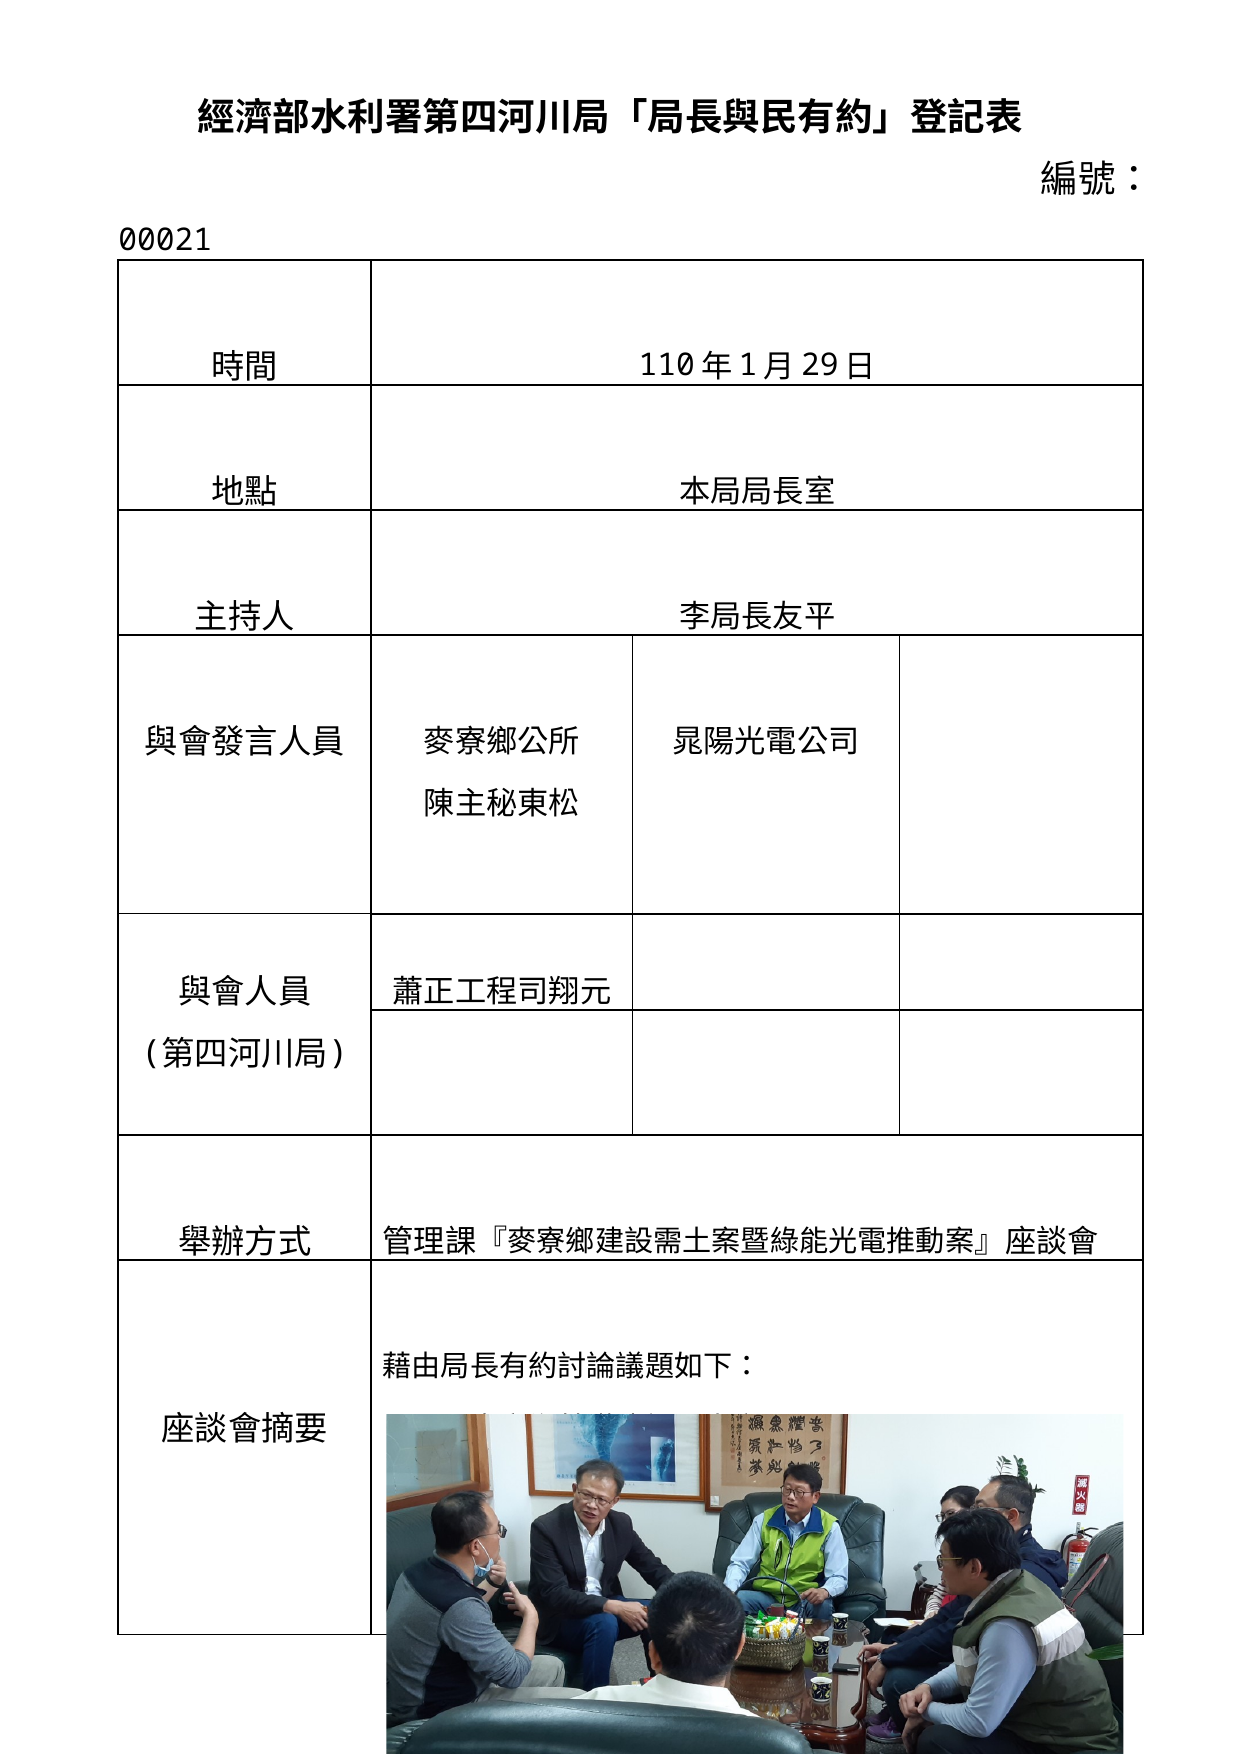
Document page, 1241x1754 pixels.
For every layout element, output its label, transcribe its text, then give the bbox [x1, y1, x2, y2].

table_cell 本局局長室 [372, 386, 1142, 509]
table_cell 座談會摘要 [119, 1261, 370, 1634]
table_cell 晁陽光電公司 [633, 636, 899, 913]
table_cell [900, 915, 1142, 1009]
text 經濟部水利署第四河川局「局長與民有約」登記表 [118, 72, 1122, 134]
table_cell [900, 1011, 1142, 1134]
table_cell [900, 636, 1142, 913]
table_cell 主持人 [119, 511, 370, 634]
table_header 時間 [119, 261, 370, 384]
table_cell 李局長友平 [372, 511, 1142, 634]
table_cell 藉由局長有約討論議題如下： 麥寮鄉基礎建設需土案。 2.濁水溪高灘地推動綠能光電案。 [372, 1261, 1142, 1634]
table_cell 麥寮鄉公所 陳主秘東松 [372, 636, 632, 913]
table_cell 與會發言人員 [119, 636, 370, 913]
table_cell [633, 1011, 899, 1134]
table_header 110年1月29日 [372, 261, 1142, 384]
table_cell 蕭正工程司翔元 [372, 915, 632, 1009]
table_cell 舉辦方式 [119, 1136, 370, 1259]
table_cell 與會人員 (第四河川局) [119, 914, 370, 1134]
table_cell [633, 915, 899, 1009]
table_cell 地點 [119, 386, 370, 509]
text 編號：00021 [118, 134, 1122, 259]
table_cell [372, 1011, 632, 1134]
table_cell 管理課『麥寮鄉建設需土案暨綠能光電推動案』座談會 [372, 1136, 1142, 1259]
